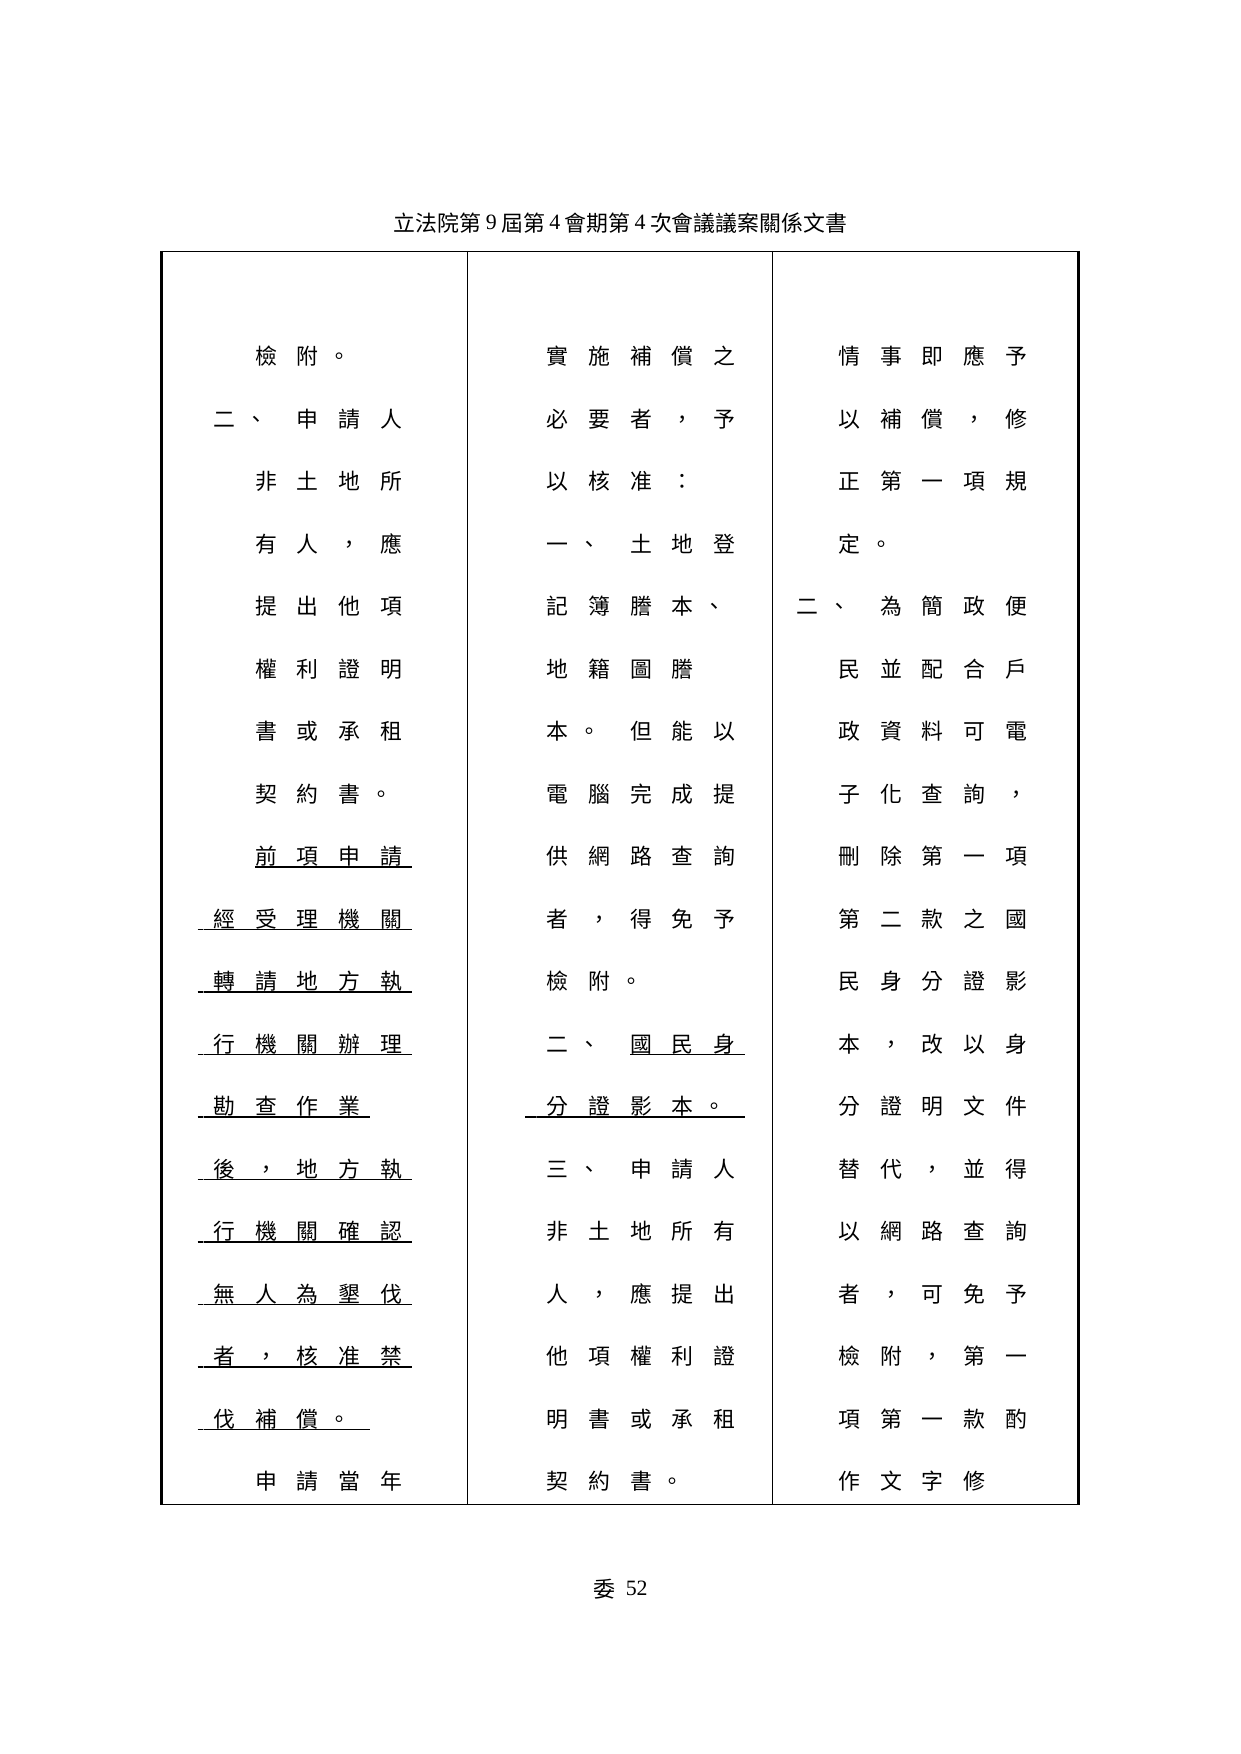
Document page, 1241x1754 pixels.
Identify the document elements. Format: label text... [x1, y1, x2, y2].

table_cell 檢附。 二、申請人非土地所有人，應提出他項權利證明書或承租契約書。 前項申請經受理機關轉請地方執行機關辦理勘查作業後，地方執行機關確認無人為墾伐者，核准禁伐補償。 申請當年 [163, 252, 467, 1504]
table_cell 情事即應予以補償，修正第一項規定。 二、為簡政便民並配合戶政資料可電子化查詢，刪除第一項第二款之國民身分證影本，改以身分證明文件替代，並得以網路查詢者，可免予檢附，第一項第一款酌作文字修 [773, 252, 1077, 1504]
table_cell 實施補償之必要者，予以核准： 一、土地登記簿謄本、地籍圖謄本。但能以電腦完成提供網路查詢者，得免予檢附。 二、國民身分證影本。 三、申請人非土地所有人，應提出他項權利證明書或承租契約書。 [468, 252, 772, 1504]
